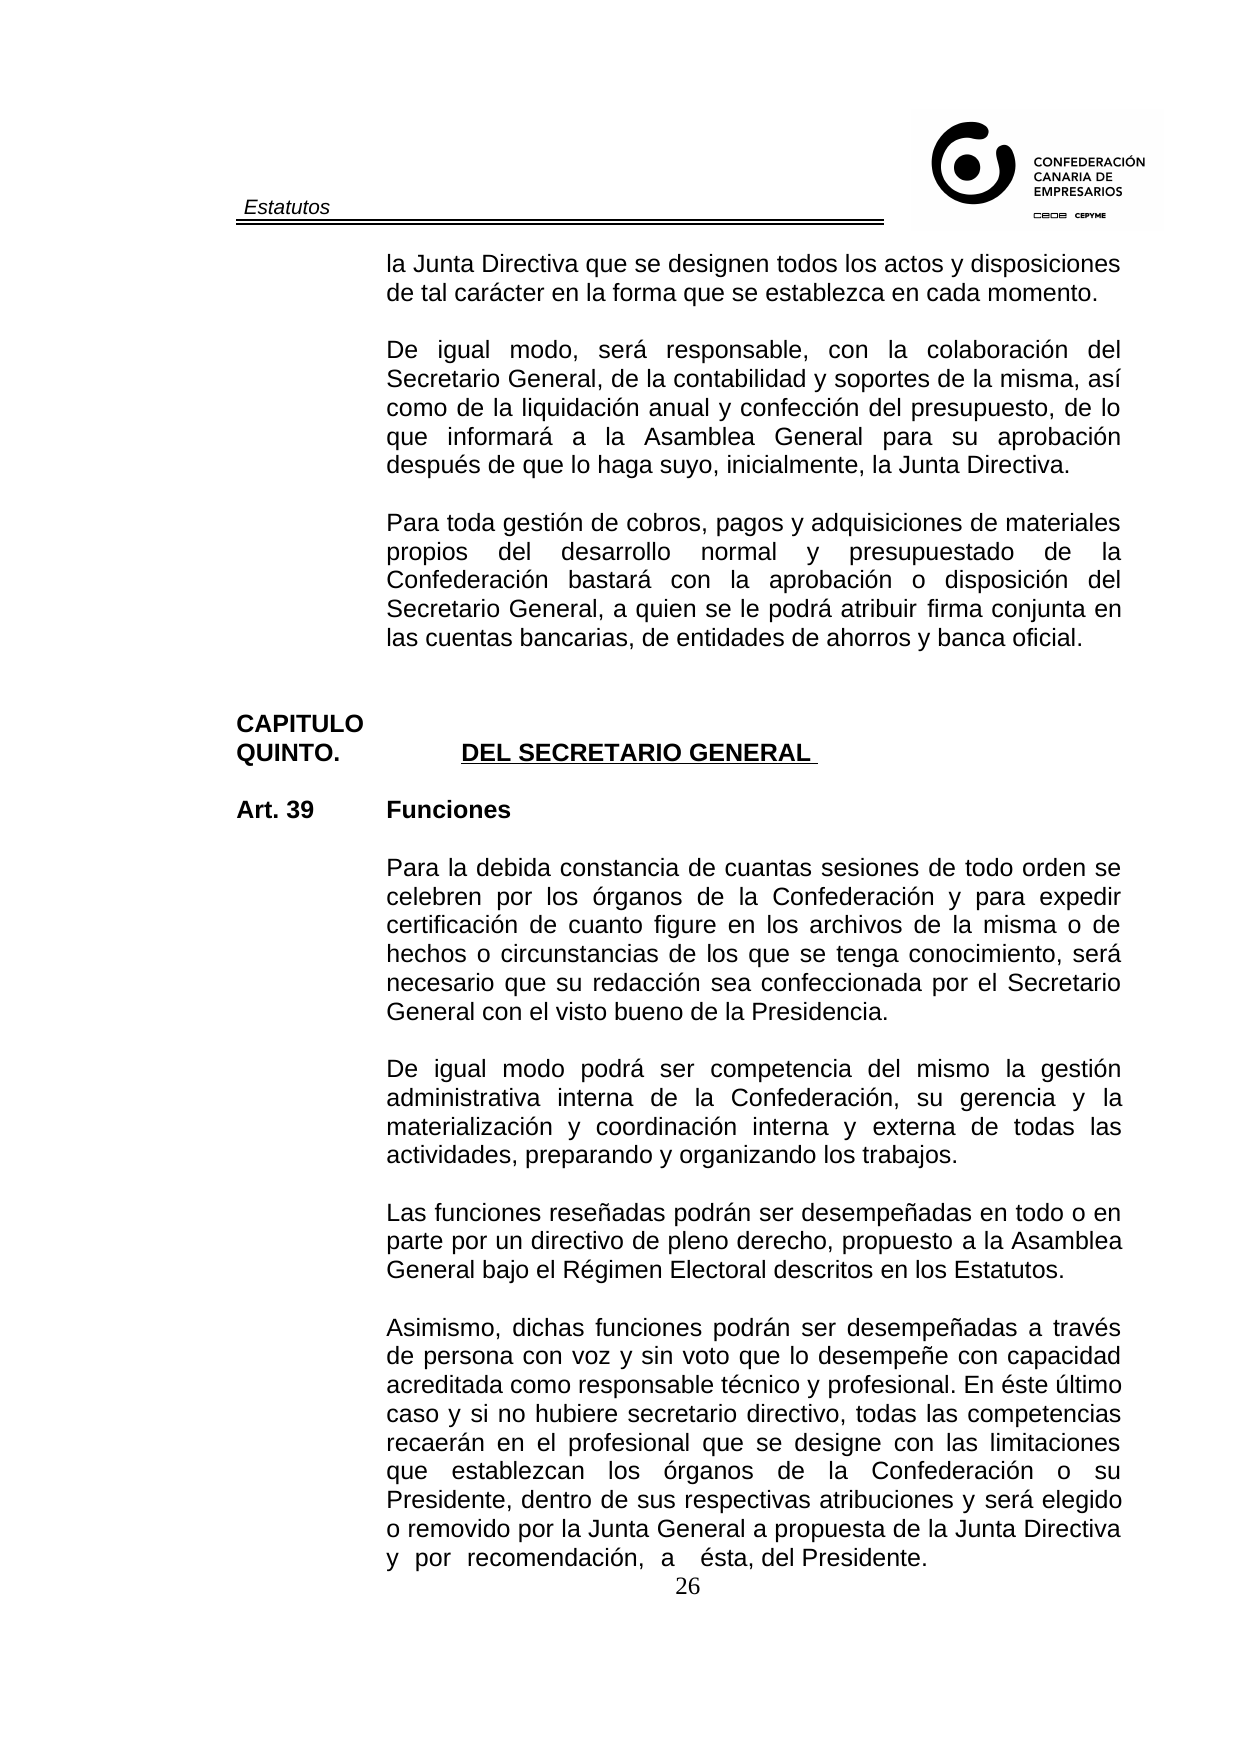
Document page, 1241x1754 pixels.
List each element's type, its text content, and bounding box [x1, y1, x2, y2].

text Para toda gestión de cobros, pagos y adquisiciones de materiales propios del desarrollo normal y presupuestado de la Confederación bastará con la aprobación o disposición del Secretario General, a quien se le podrá atribuir firma conjunta en las cuentas bancarias, de entidades de ahorros y banca oficial. [386, 508, 1122, 652]
text Asimismo, dichas funciones podrán ser desempeñadas a través de persona con voz y sin voto que lo desempeñe con capacidad acreditada como responsable técnico y profesional. En éste último caso y si no hubiere secretario directivo, todas las competencias recaerán en el profesional que se designe con las limitaciones que establezcan los órganos de la Confederación o su Presidente, dentro de sus respectivas atribuciones y será elegido o removido por la Junta General a propuesta de la Junta Directiva y por recomendación, a ésta, del Presidente. [386, 1312, 1122, 1571]
text Para la debida constancia de cuantas sesiones de todo orden se celebren por los órganos de la Confederación y para expedir certificación de cuanto figure en los archivos de la misma o de hechos o circunstancias de los que se tenga conocimiento, será necesario que su redacción sea confeccionada por el Secretario General con el visto bueno de la Presidencia. [386, 853, 1122, 1025]
text QUINTO. DEL SECRETARIO GENERAL [236, 738, 1122, 767]
subtitle Art. 39 Funciones [236, 795, 1122, 824]
text De igual modo, será responsable, con la colaboración del Secretario General, de la contabilidad y soportes de la misma, así como de la liquidación anual y confección del presupuesto, de lo que informará a la Asamblea General para su aprobación después de que lo haga suyo, inicialmente, la Junta Directiva. [386, 335, 1122, 479]
text Las funciones reseñadas podrán ser desempeñadas en todo o en parte por un directivo de pleno derecho, propuesto a la Asamblea General bajo el Régimen Electoral descritos en los Estatutos. [386, 1197, 1122, 1284]
text CAPITULO [236, 709, 1122, 738]
text la Junta Directiva que se designen todos los actos y disposiciones de tal carácter en la forma que se establezca en cada momento. [386, 249, 1122, 307]
text De igual modo podrá ser competencia del mismo la gestión administrativa interna de la Confederación, su gerencia y la materialización y coordinación interna y externa de todas las actividades, preparando y organizando los trabajos. [386, 1054, 1122, 1169]
